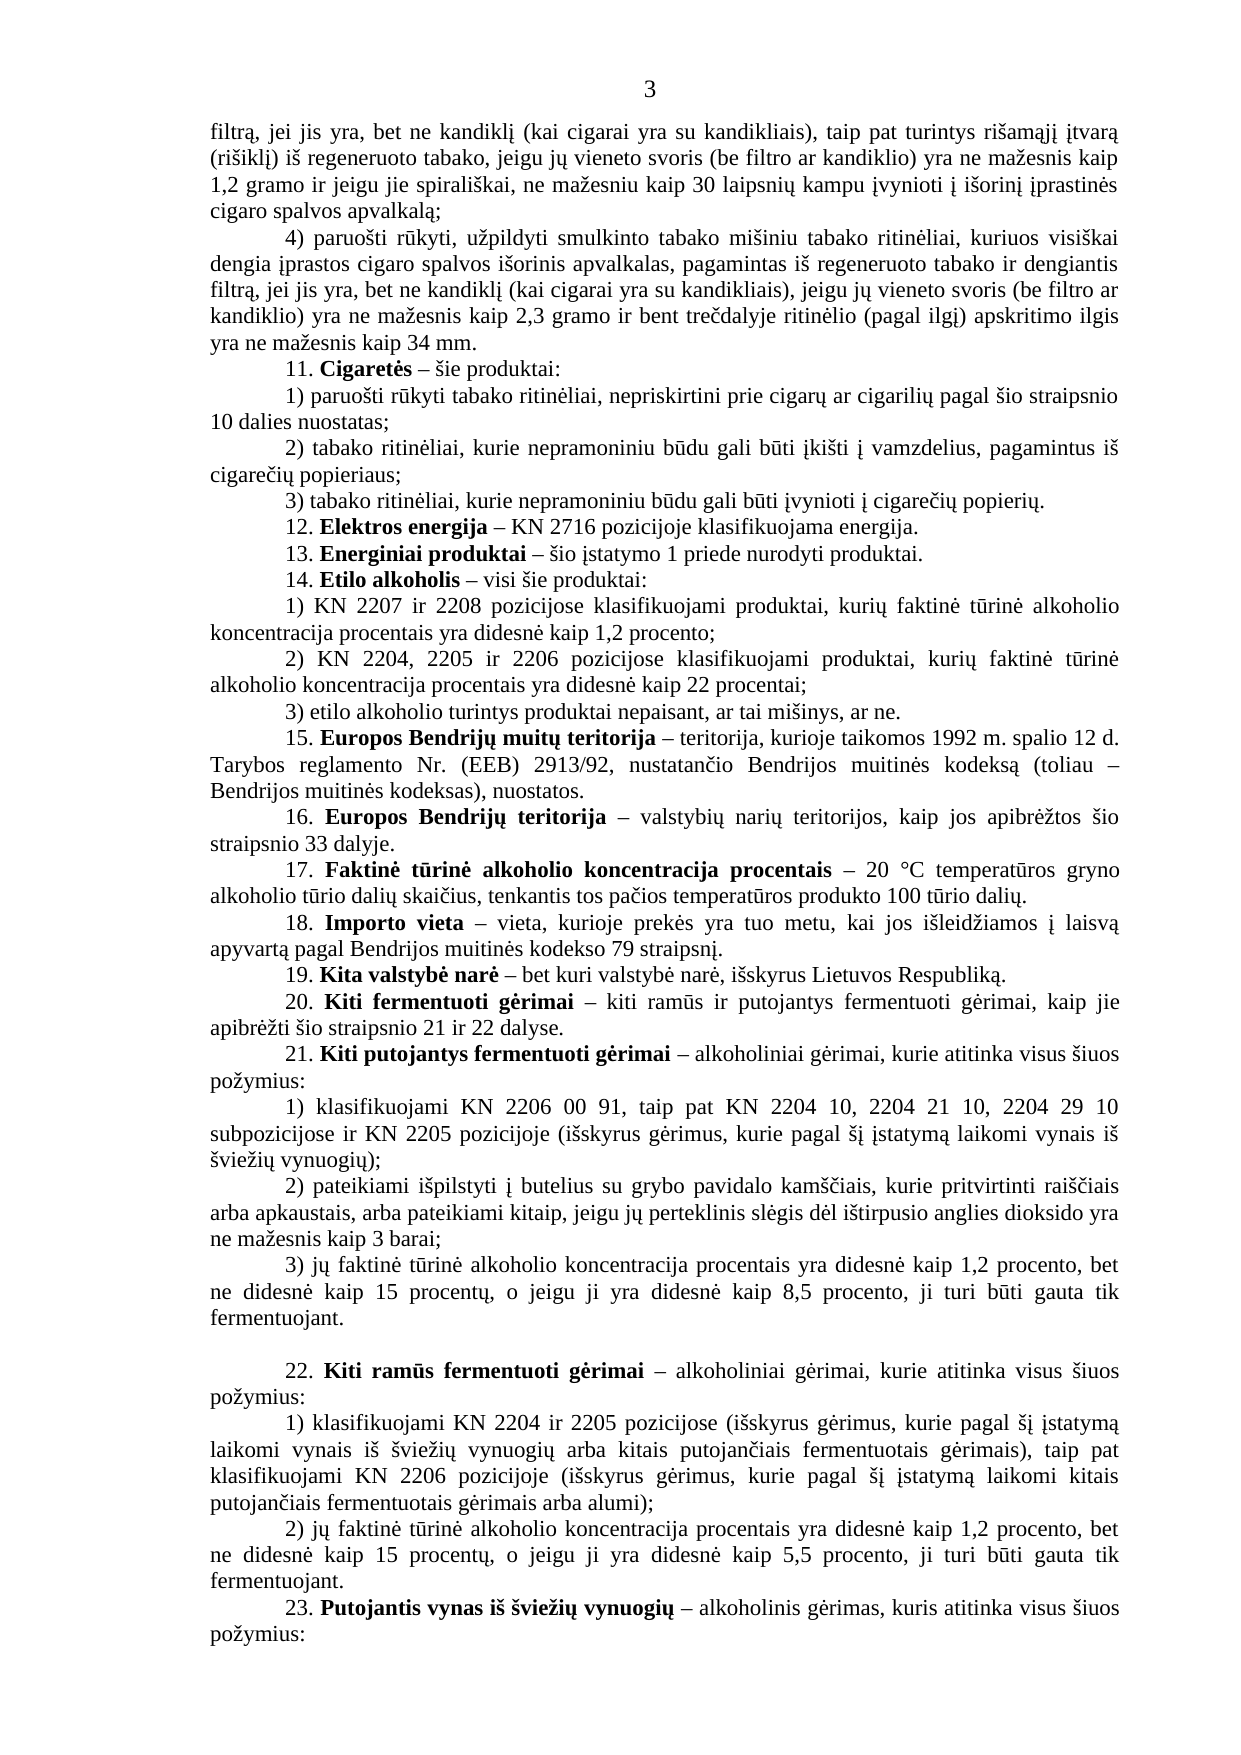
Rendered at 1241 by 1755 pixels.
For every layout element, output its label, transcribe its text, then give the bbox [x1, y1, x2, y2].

text 12. Elektros energija – KN 2716 pozicijoje klasifikuojama energija. [210, 513, 1120, 540]
text 4) paruošti rūkyti, užpildyti smulkinto tabako mišiniu tabako ritinėliai, kuriuos visiškai dengia įprastos cigaro spalvos išorinis apvalkalas, pagamintas iš regeneruoto tabako ir dengiantis filtrą, jei jis yra, bet ne kandiklį (kai cigarai yra su kandikliais), jeigu jų vieneto svoris (be filtro ar kandiklio) yra ne mažesnis kaip 2,3 gramo ir bent trečdalyje ritinėlio (pagal ilgį) apskritimo ilgis yra ne mažesnis kaip 34 mm. [210, 223, 1120, 355]
text 18. Importo vieta – vieta, kurioje prekės yra tuo metu, kai jos išleidžiamos į laisvą apyvartą pagal Bendrijos muitinės kodekso 79 straipsnį. [210, 909, 1120, 961]
text 22. Kiti ramūs fermentuoti gėrimai – alkoholiniai gėrimai, kurie atitinka visus šiuos požymius: [210, 1357, 1120, 1409]
text 19. Kita valstybė narė – bet kuri valstybė narė, išskyrus Lietuvos Respubliką. [210, 961, 1120, 988]
text 1) klasifikuojami KN 2204 ir 2205 pozicijose (išskyrus gėrimus, kurie pagal šį įstatymą laikomi vynais iš šviežių vynuogių arba kitais putojančiais fermentuotais gėrimais), taip pat klasifikuojami KN 2206 pozicijoje (išskyrus gėrimus, kurie pagal šį įstatymą laikomi kitais putojančiais fermentuotais gėrimais arba alumi); [210, 1409, 1120, 1515]
text 13. Energiniai produktai – šio įstatymo 1 priede nurodyti produktai. [210, 540, 1120, 566]
text 14. Etilo alkoholis – visi šie produktai: [210, 566, 1120, 592]
text 2) KN 2204, 2205 ir 2206 pozicijose klasifikuojami produktai, kurių faktinė tūrinė alkoholio koncentracija procentais yra didesnė kaip 22 procentai; [210, 645, 1120, 698]
text 1) klasifikuojami KN 2206 00 91, taip pat KN 2204 10, 2204 21 10, 2204 29 10 subpozicijose ir KN 2205 pozicijoje (išskyrus gėrimus, kurie pagal šį įstatymą laikomi vynais iš šviežių vynuogių); [210, 1093, 1120, 1172]
text 16. Europos Bendrijų teritorija – valstybių narių teritorijos, kaip jos apibrėžtos šio straipsnio 33 dalyje. [210, 803, 1120, 856]
text 1) KN 2207 ir 2208 pozicijose klasifikuojami produktai, kurių faktinė tūrinė alkoholio koncentracija procentais yra didesnė kaip 1,2 procento; [210, 592, 1120, 645]
text 2) jų faktinė tūrinė alkoholio koncentracija procentais yra didesnė kaip 1,2 procento, bet ne didesnė kaip 15 procentų, o jeigu ji yra didesnė kaip 5,5 procento, ji turi būti gauta tik fermentuojant. [210, 1515, 1120, 1594]
text 3) jų faktinė tūrinė alkoholio koncentracija procentais yra didesnė kaip 1,2 procento, bet ne didesnė kaip 15 procentų, o jeigu ji yra didesnė kaip 8,5 procento, ji turi būti gauta tik fermentuojant. [210, 1251, 1120, 1330]
text 17. Faktinė tūrinė alkoholio koncentracija procentais – 20 °C temperatūros gryno alkoholio tūrio dalių skaičius, tenkantis tos pačios temperatūros produkto 100 tūrio dalių. [210, 856, 1120, 909]
text 21. Kiti putojantys fermentuoti gėrimai – alkoholiniai gėrimai, kurie atitinka visus šiuos požymius: [210, 1041, 1120, 1093]
text 11. Cigaretės – šie produktai: [210, 355, 1120, 382]
text 3) etilo alkoholio turintys produktai nepaisant, ar tai mišinys, ar ne. [210, 698, 1120, 724]
text 1) paruošti rūkyti tabako ritinėliai, nepriskirtini prie cigarų ar cigarilių pagal šio straipsnio 10 dalies nuostatas; [210, 382, 1120, 434]
text 23. Putojantis vynas iš šviežių vynuogių – alkoholinis gėrimas, kuris atitinka visus šiuos požymius: [210, 1594, 1120, 1647]
text 2) pateikiami išpilstyti į butelius su grybo pavidalo kamščiais, kurie pritvirtinti raiščiais arba apkaustais, arba pateikiami kitaip, jeigu jų perteklinis slėgis dėl ištirpusio anglies dioksido yra ne mažesnis kaip 3 barai; [210, 1172, 1120, 1251]
text filtrą, jei jis yra, bet ne kandiklį (kai cigarai yra su kandikliais), taip pat turintys rišamąjį įtvarą (rišiklį) iš regeneruoto tabako, jeigu jų vieneto svoris (be filtro ar kandiklio) yra ne mažesnis kaip 1,2 gramo ir jeigu jie spirališkai, ne mažesniu kaip 30 laipsnių kampu įvynioti į išorinį įprastinės cigaro spalvos apvalkalą; [210, 118, 1120, 223]
text 20. Kiti fermentuoti gėrimai – kiti ramūs ir putojantys fermentuoti gėrimai, kaip jie apibrėžti šio straipsnio 21 ir 22 dalyse. [210, 988, 1120, 1041]
text 2) tabako ritinėliai, kurie nepramoniniu būdu gali būti įkišti į vamzdelius, pagamintus iš cigarečių popieriaus; [210, 434, 1120, 487]
text 15. Europos Bendrijų muitų teritorija – teritorija, kurioje taikomos 1992 m. spalio 12 d. Tarybos reglamento Nr. (EEB) 2913/92, nustatančio Bendrijos muitinės kodeksą (toliau – Bendrijos muitinės kodeksas), nuostatos. [210, 724, 1120, 803]
text 3) tabako ritinėliai, kurie nepramoniniu būdu gali būti įvynioti į cigarečių popierių. [210, 487, 1120, 513]
